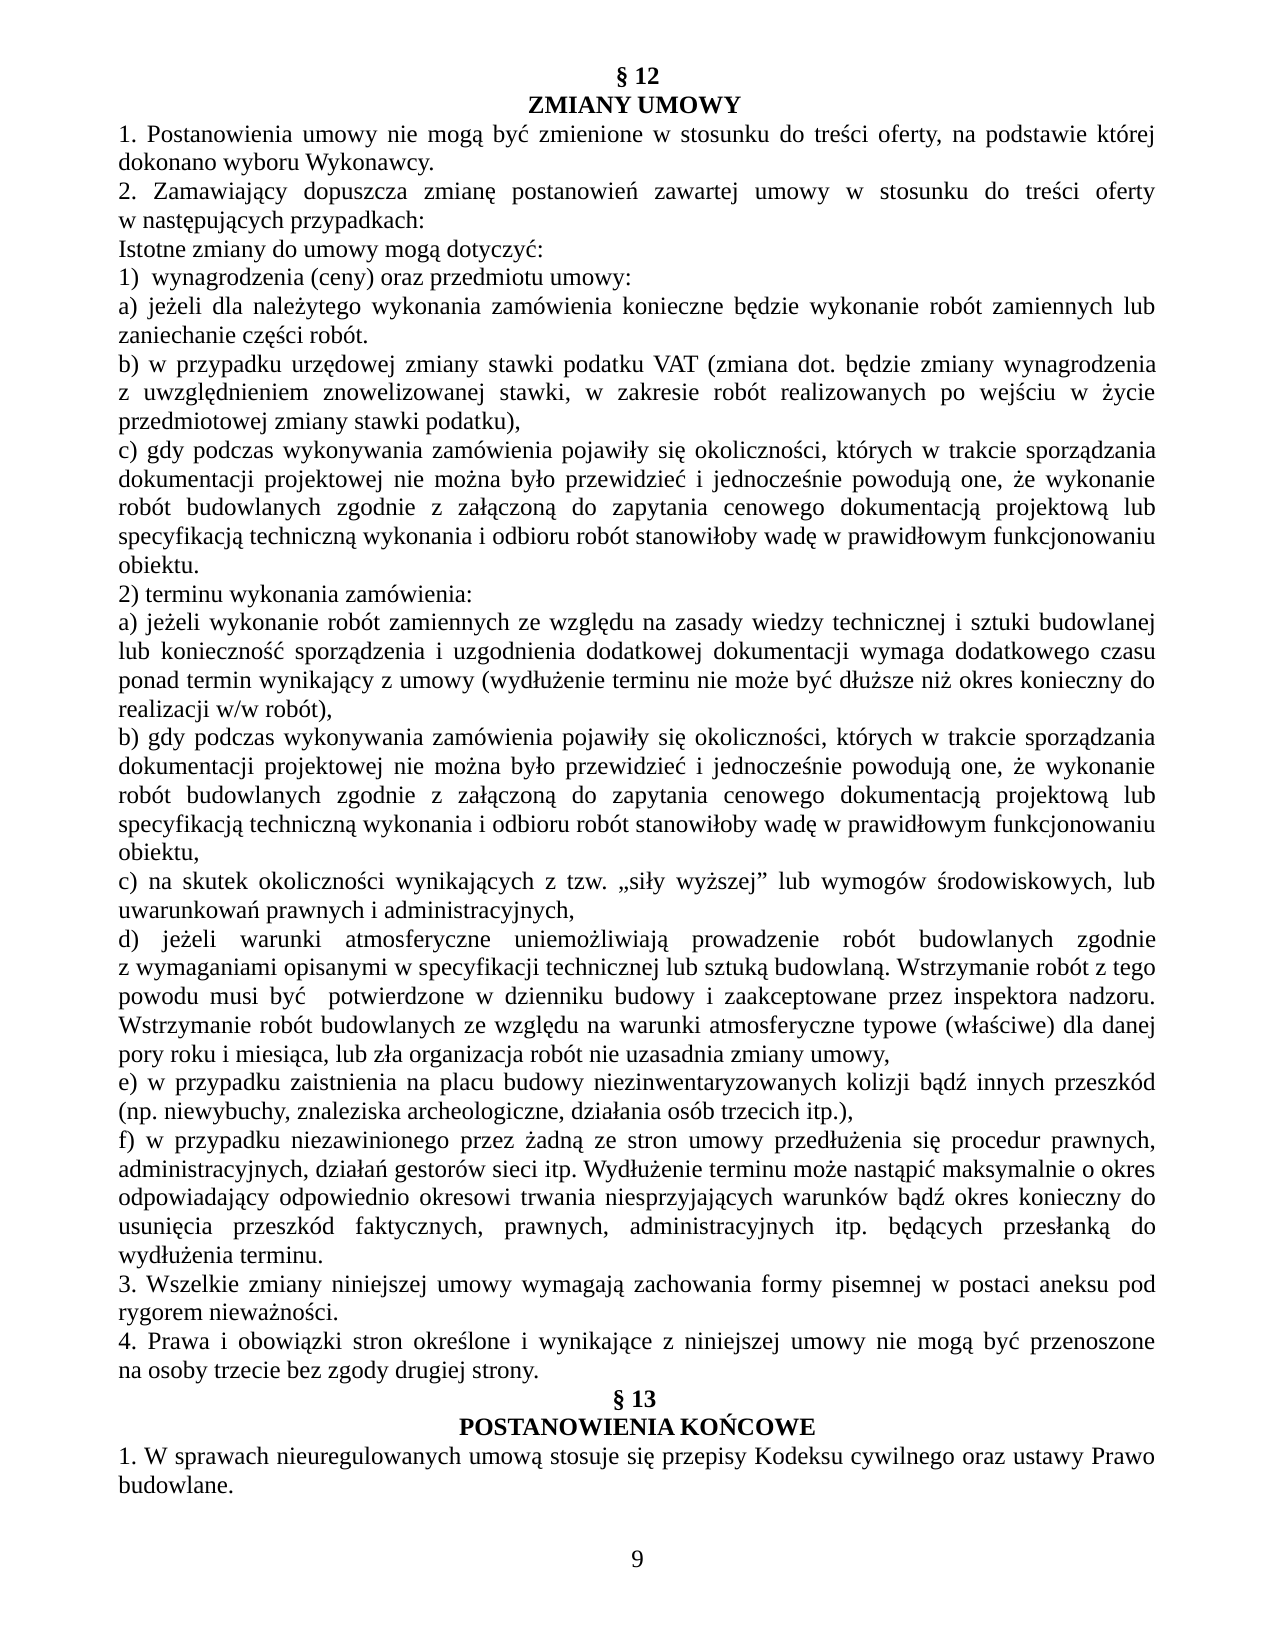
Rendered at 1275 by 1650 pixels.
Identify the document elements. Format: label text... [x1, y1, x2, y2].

text § 12 [118, 61, 1157, 90]
text b) gdy podczas wykonywania zamówienia pojawiły się okoliczności, których w trakcie sporządzania dokumentacji projektowej nie można było przewidzieć i jednocześnie powodują one, że wykonanie robót budowlanych zgodnie z załączoną do zapytania cenowego dokumentacją projektową lub specyfikacją techniczną wykonania i odbioru robót stanowiłoby wadę w prawidłowym funkcjonowaniu obiektu, [118, 722, 1157, 866]
text c) gdy podczas wykonywania zamówienia pojawiły się okoliczności, których w trakcie sporządzania dokumentacji projektowej nie można było przewidzieć i jednocześnie powodują one, że wykonanie robót budowlanych zgodnie z załączoną do zapytania cenowego dokumentacją projektową lub specyfikacją techniczną wykonania i odbioru robót stanowiłoby wadę w prawidłowym funkcjonowaniu obiektu. [118, 435, 1157, 579]
text 2) terminu wykonania zamówienia: [118, 579, 1157, 607]
text f) w przypadku niezawinionego przez żadną ze stron umowy przedłużenia się procedur prawnych, administracyjnych, działań gestorów sieci itp. Wydłużenie terminu może nastąpić maksymalnie o okres odpowiadający odpowiednio okresowi trwania niesprzyjających warunków bądź okres konieczny do usunięcia przeszkód faktycznych, prawnych, administracyjnych itp. będących przesłanką do wydłużenia terminu. [118, 1125, 1157, 1269]
text e) w przypadku zaistnienia na placu budowy niezinwentaryzowanych kolizji bądź innych przeszkód (np. niewybuchy, znaleziska archeologiczne, działania osób trzecich itp.), [118, 1067, 1157, 1125]
text 4. Prawa i obowiązki stron określone i wynikające z niniejszej umowy nie mogą być przenoszone na osoby trzecie bez zgody drugiej strony. [118, 1326, 1157, 1384]
text 1. Postanowienia umowy nie mogą być zmienione w stosunku do treści oferty, na podstawie której dokonano wyboru Wykonawcy. [118, 119, 1157, 176]
text POSTANOWIENIA KOŃCOWE [118, 1412, 1157, 1441]
text b) w przypadku urzędowej zmiany stawki podatku VAT (zmiana dot. będzie zmiany wynagrodzenia z uwzględnieniem znowelizowanej stawki, w zakresie robót realizowanych po wejściu w życie przedmiotowej zmiany stawki podatku), [118, 349, 1157, 435]
text ZMIANY UMOWY [118, 90, 1157, 119]
text 1. W sprawach nieuregulowanych umową stosuje się przepisy Kodeksu cywilnego oraz ustawy Prawo budowlane. [118, 1441, 1157, 1499]
text 3. Wszelkie zmiany niniejszej umowy wymagają zachowania formy pisemnej w postaci aneksu pod rygorem nieważności. [118, 1269, 1157, 1326]
text § 13 [118, 1384, 1157, 1412]
text 1) wynagrodzenia (ceny) oraz przedmiotu umowy: [118, 262, 1157, 291]
text d) jeżeli warunki atmosferyczne uniemożliwiają prowadzenie robót budowlanych zgodnie z wymaganiami opisanymi w specyfikacji technicznej lub sztuką budowlaną. Wstrzymanie robót z tego powodu musi być potwierdzone w dzienniku budowy i zaakceptowane przez inspektora nadzoru. Wstrzymanie robót budowlanych ze względu na warunki atmosferyczne typowe (właściwe) dla danej pory roku i miesiąca, lub zła organizacja robót nie uzasadnia zmiany umowy, [118, 924, 1157, 1067]
text a) jeżeli dla należytego wykonania zamówienia konieczne będzie wykonanie robót zamiennych lub zaniechanie części robót. [118, 291, 1157, 349]
text a) jeżeli wykonanie robót zamiennych ze względu na zasady wiedzy technicznej i sztuki budowlanej lub konieczność sporządzenia i uzgodnienia dodatkowej dokumentacji wymaga dodatkowego czasu ponad termin wynikający z umowy (wydłużenie terminu nie może być dłuższe niż okres konieczny do realizacji w/w robót), [118, 607, 1157, 722]
text c) na skutek okoliczności wynikających z tzw. „siły wyższej” lub wymogów środowiskowych, lub uwarunkowań prawnych i administracyjnych, [118, 866, 1157, 924]
text 2. Zamawiający dopuszcza zmianę postanowień zawartej umowy w stosunku do treści oferty w następujących przypadkach: [118, 176, 1157, 234]
text Istotne zmiany do umowy mogą dotyczyć: [118, 234, 1157, 262]
